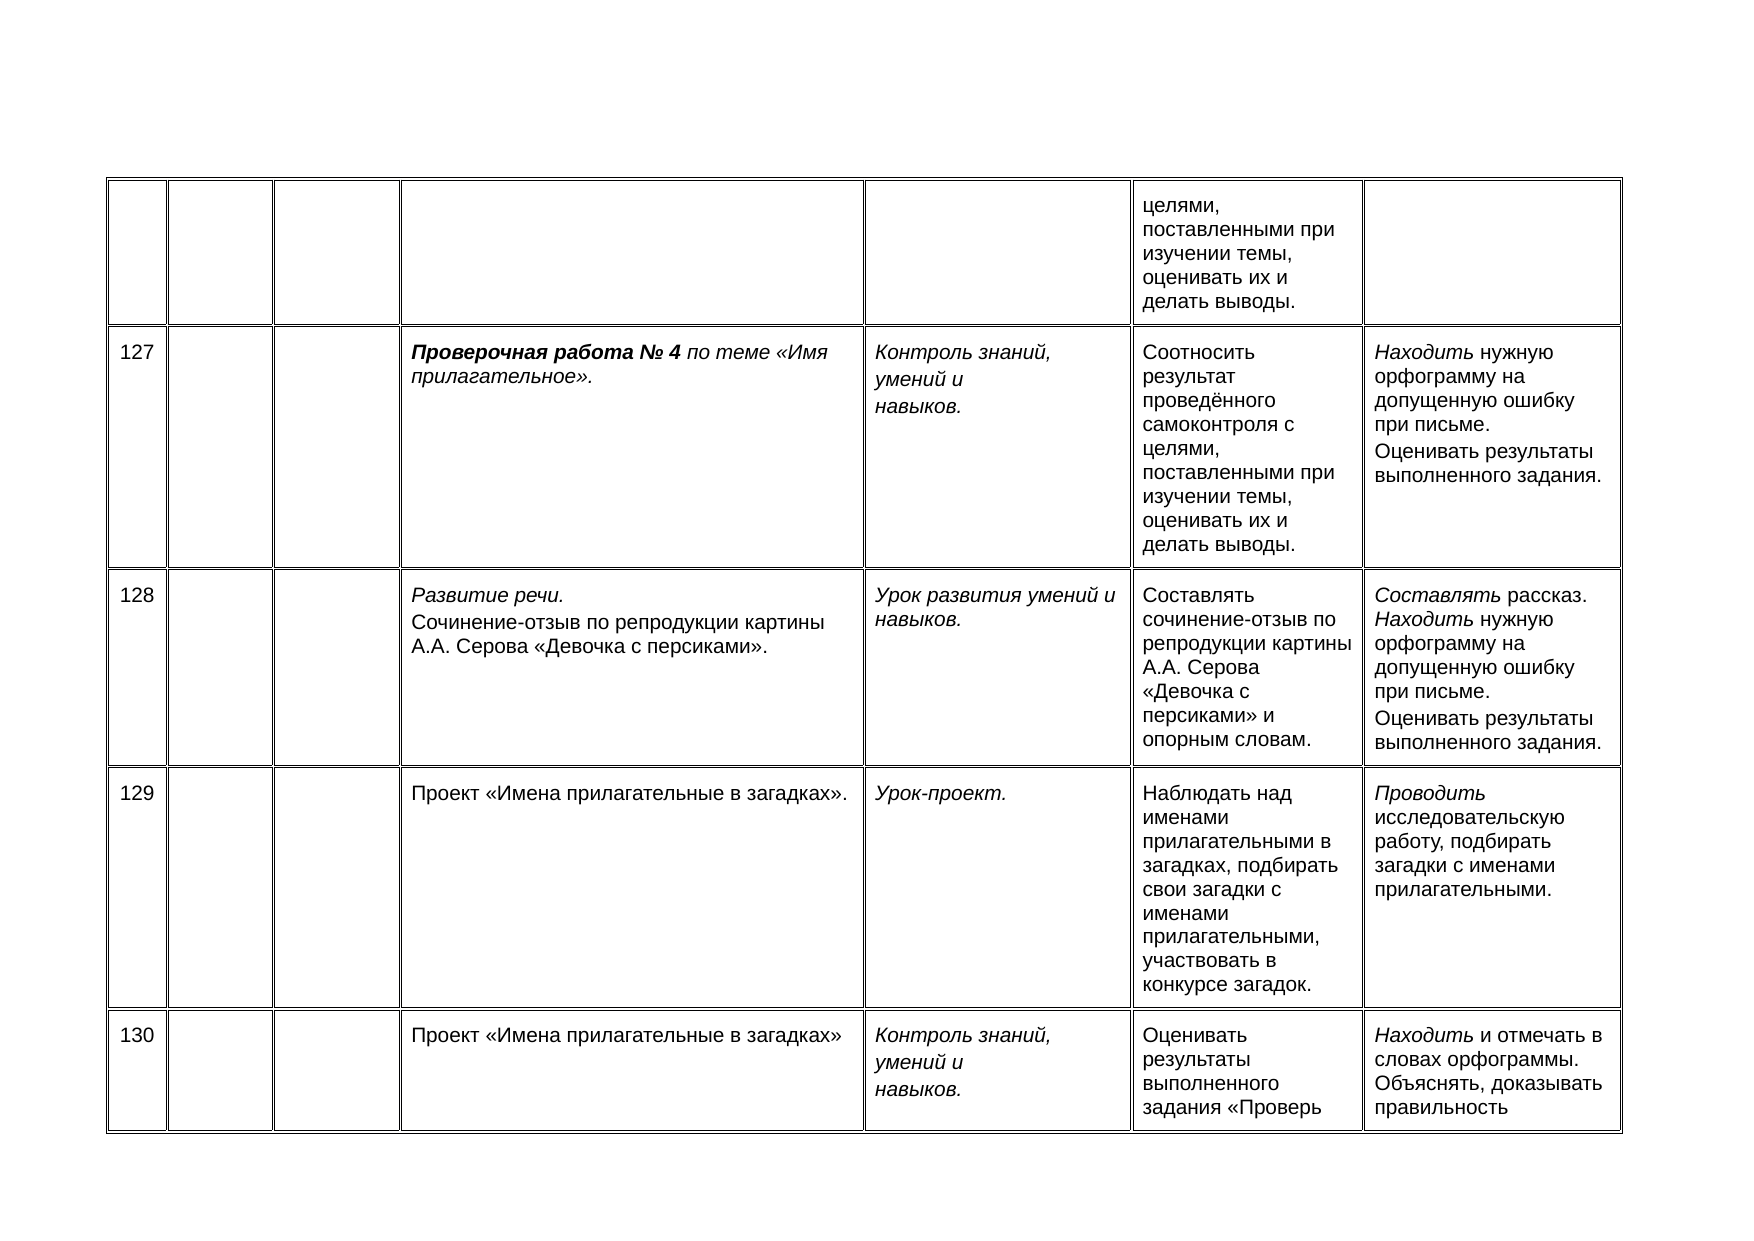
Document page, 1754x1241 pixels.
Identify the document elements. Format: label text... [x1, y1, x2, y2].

table_cell [169, 327, 272, 567]
table_cell 130 [109, 1011, 166, 1130]
table_cell Составлять сочинение-отзыв по репродукции картины А.А. Серова «Девочка с персиками» и опорным словам. [1134, 570, 1362, 764]
table_cell [402, 181, 863, 324]
table_cell [169, 181, 272, 324]
table_cell Урок развития умений и навыков. [866, 570, 1130, 764]
table_cell [275, 327, 399, 567]
table_cell Проводить исследовательскую работу, подбирать загадки с именами прилагательными. [1365, 768, 1620, 1007]
table_cell Контроль знаний, умений и навыков. [866, 327, 1130, 567]
table_cell Находить и отмечать в словах орфограммы. Объяснять, доказывать правильность [1365, 1011, 1620, 1130]
table_cell [866, 181, 1130, 324]
table_cell 129 [109, 768, 166, 1007]
table_cell Развитие речи. Сочинение-отзыв по репродукции картины А.А. Серова «Девочка с персиками». [402, 570, 863, 764]
table_cell 127 [109, 327, 166, 567]
table_cell Проект «Имена прилагательные в загадках». [402, 768, 863, 1007]
table_cell Проект «Имена прилагательные в загадках» [402, 1011, 863, 1130]
table_cell [275, 1011, 399, 1130]
table_cell 128 [109, 570, 166, 764]
table_cell [1365, 181, 1620, 324]
table_cell [109, 181, 166, 324]
table_cell [275, 181, 399, 324]
table_cell [275, 570, 399, 764]
table_cell [275, 768, 399, 1007]
table_cell [169, 570, 272, 764]
table_cell Урок-проект. [866, 768, 1130, 1007]
table_cell Контроль знаний, умений и навыков. [866, 1011, 1130, 1130]
table_cell [169, 1011, 272, 1130]
table_cell Проверочная работа № 4 по теме «Имя прилагательное». [402, 327, 863, 567]
table_cell Соотносить результат проведённого самоконтроля с целями, поставленными при изучении темы, оценивать их и делать выводы. [1134, 327, 1362, 567]
table_cell целями, поставленными при изучении темы, оценивать их и делать выводы. [1134, 181, 1362, 324]
table_cell Находить нужную орфограмму на допущенную ошибку при письме. Оценивать результаты выполненного задания. [1365, 327, 1620, 567]
table_cell Наблюдать над именами прилагательными в загадках, подбирать свои загадки с именами прилагательными, участвовать в конкурсе загадок. [1134, 768, 1362, 1007]
table_cell Оценивать результаты выполненного задания «Проверь [1134, 1011, 1362, 1130]
table_cell [169, 768, 272, 1007]
table_cell Составлять рассказ. Находить нужную орфограмму на допущенную ошибку при письме. Оценивать результаты выполненного задания. [1365, 570, 1620, 764]
